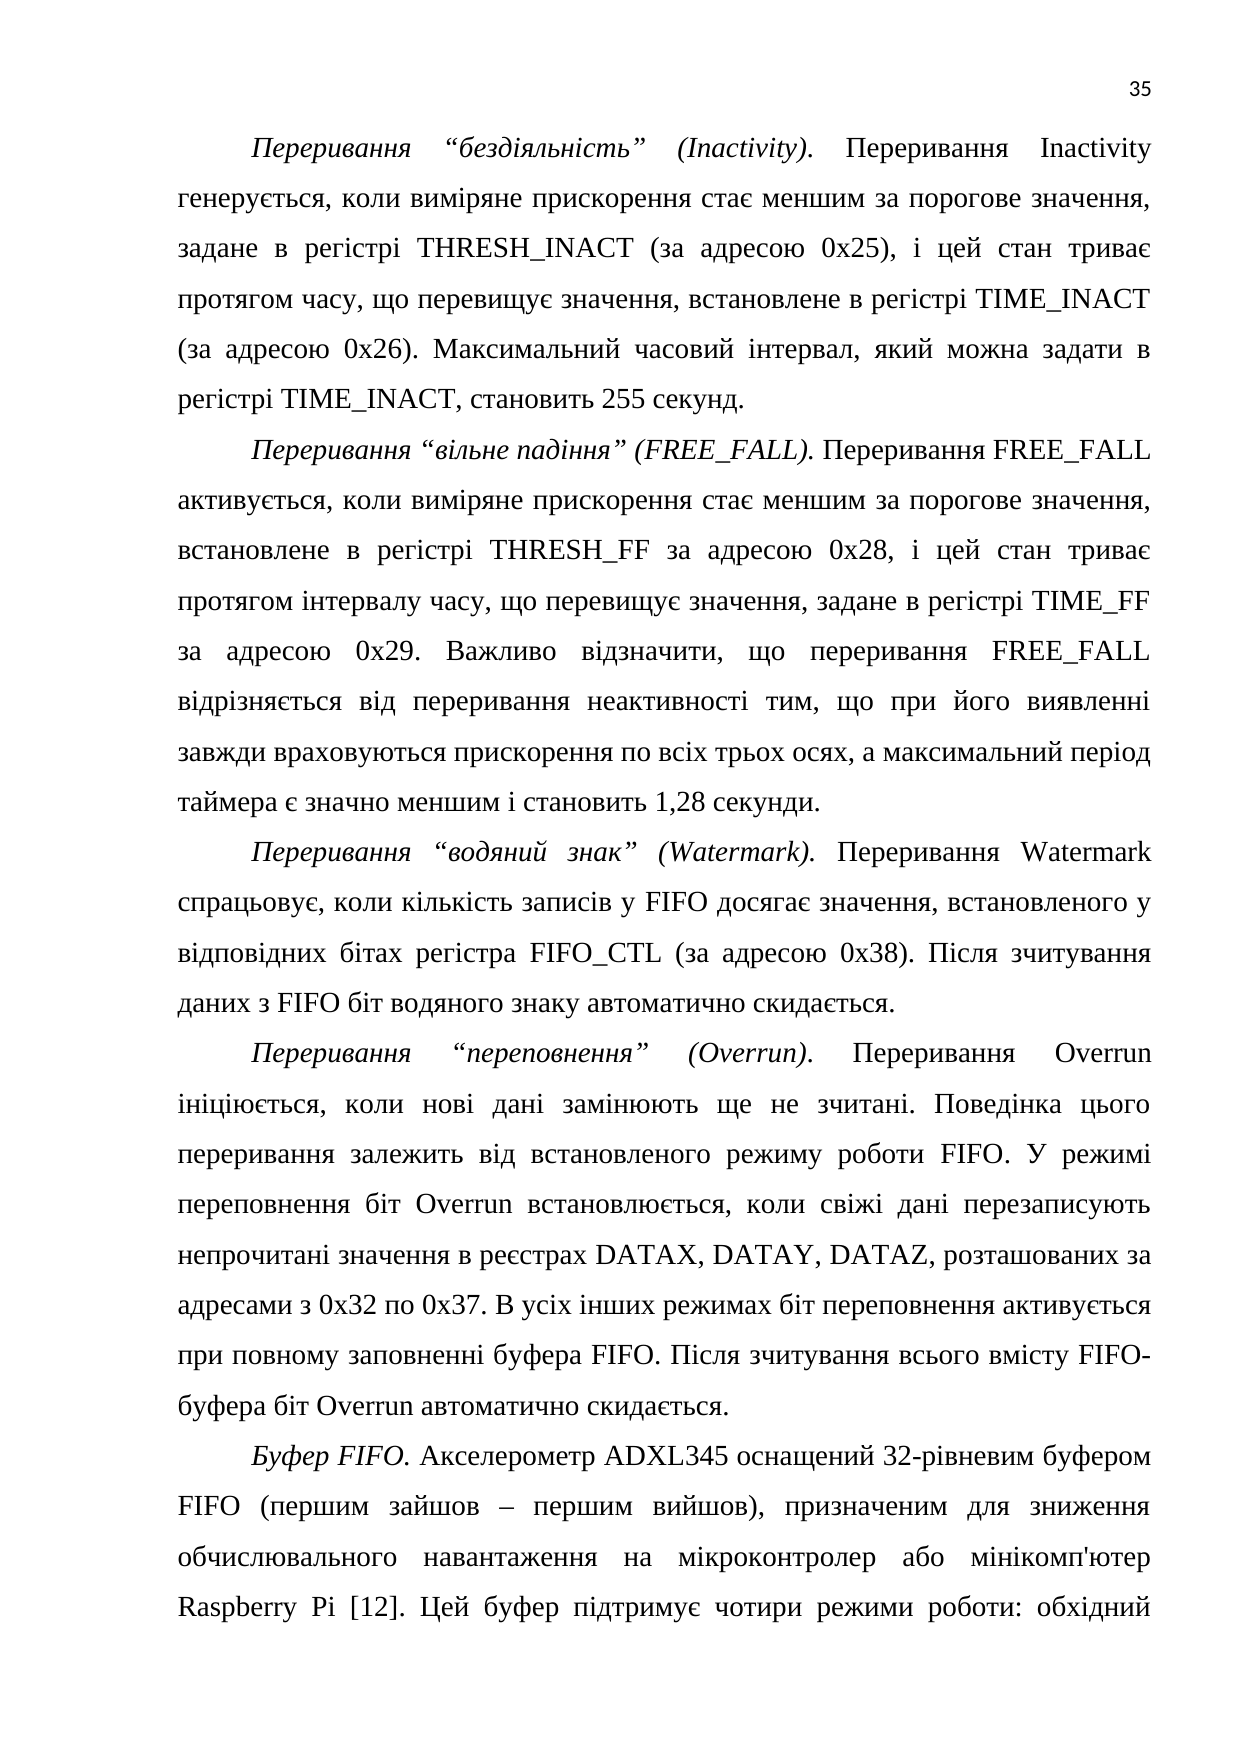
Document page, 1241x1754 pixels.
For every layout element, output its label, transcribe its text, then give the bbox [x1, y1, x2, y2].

text Переривання “вільне падіння” (FREE_FALL). Переривання FREE_FALL активується, коли виміряне прискорення стає меншим за порогове значення, встановлене в регістрі THRESH_FF за адресою 0x28, і цей стан триває протягом інтервалу часу, що перевищує значення, задане в регістрі TIME_FF за адресою 0x29. Важливо відзначити, що переривання FREE_FALL відрізняється від переривання неактивності тим, що при його виявленні завжди враховуються прискорення по всіх трьох осях, а максимальний період таймера є значно меншим і становить 1,28 секунди. [177, 432, 1152, 817]
text Буфер FIFO. Акселерометр ADXL345 оснащений 32-рівневим буфером FIFO (першим зайшов – першим вийшов), призначеним для зниження обчислювального навантаження на мікроконтролер або мінікомп'ютер Raspberry Pi [12]. Цей буфер підтримує чотири режими роботи: обхідний [177, 1438, 1152, 1622]
text Переривання “водяний знак” (Watermark). Переривання Watermark спрацьовує, коли кількість записів у FIFO досягає значення, встановленого у відповідних бітах регістра FIFO_CTL (за адресою 0x38). Після зчитування даних з FIFO біт водяного знаку автоматично скидається. [177, 834, 1152, 1019]
text Переривання “бездіяльність” (Inactivity). Переривання Inactivity генерується, коли виміряне прискорення стає меншим за порогове значення, задане в регістрі THRESH_INACT (за адресою 0x25), і цей стан триває протягом часу, що перевищує значення, встановлене в регістрі TIME_INACT (за адресою 0x26). Максимальний часовий інтервал, який можна задати в регістрі TIME_INACT, становить 255 секунд. [177, 130, 1152, 415]
text Переривання “переповнення” (Overrun). Переривання Overrun ініціюється, коли нові дані замінюють ще не зчитані. Поведінка цього переривання залежить від встановленого режиму роботи FIFO. У режимі переповнення біт Overrun встановлюється, коли свіжі дані перезаписують непрочитані значення в реєстрах DATAX, DATAY, DATAZ, розташованих за адресами з 0x32 по 0x37. В усіх інших режимах біт переповнення активується при повному заповненні буфера FIFO. Після зчитування всього вмісту FIFO-буфера біт Overrun автоматично скидається. [177, 1036, 1152, 1421]
